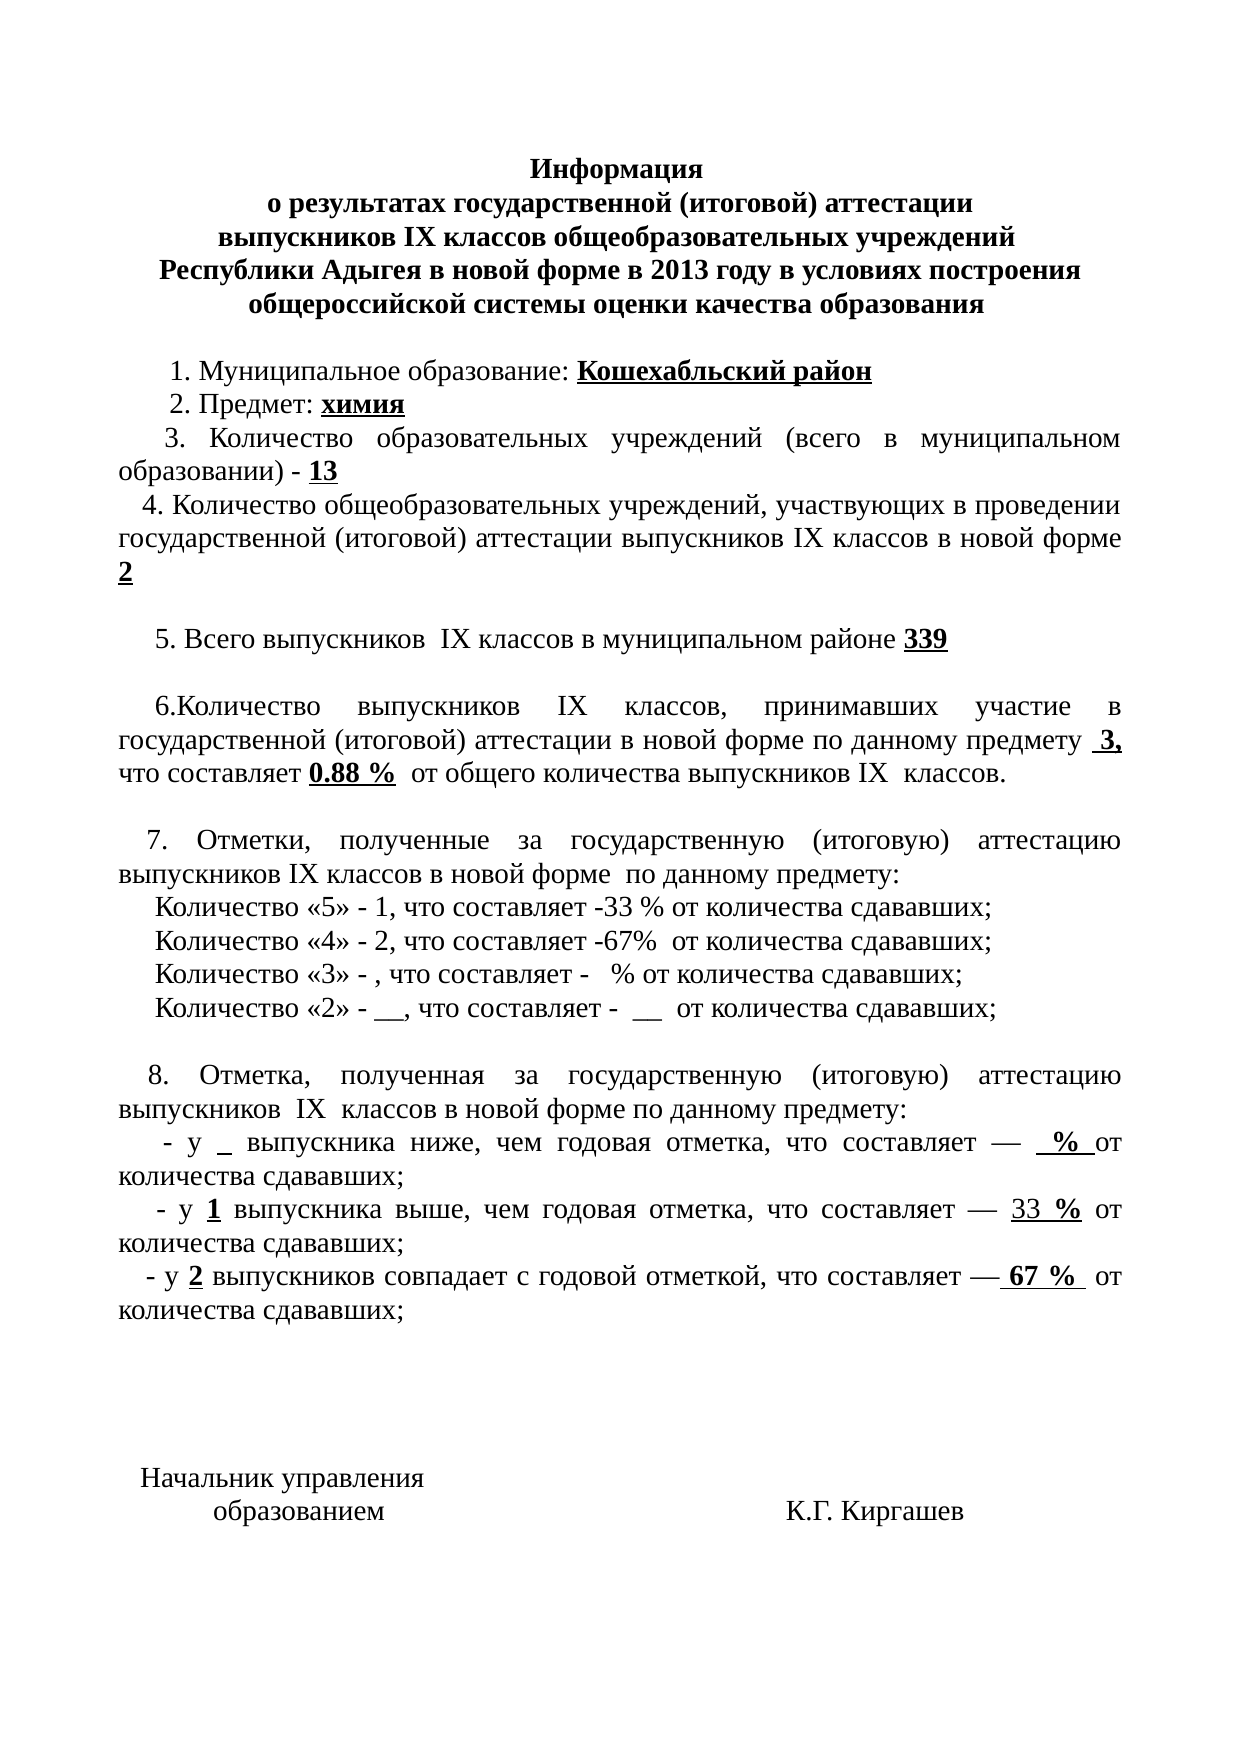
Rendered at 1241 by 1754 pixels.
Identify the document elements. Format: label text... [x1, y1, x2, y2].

text общероссийской системы оценки качества образования [118, 286, 1122, 319]
text 6.Количество выпускников IX классов, принимавших участие в государственной (итоговой) аттестации в новой форме по данному предмету 3, что составляет 0.88 % от общего количества выпускников IX классов. [118, 688, 1122, 789]
text 8. Отметка, полученная за государственную (итоговую) аттестацию выпускников IX классов в новой форме по данному предмету: [118, 1057, 1122, 1124]
text 3. Количество образовательных учреждений (всего в муниципальном образовании) - 13 [118, 420, 1122, 487]
text о результатах государственной (итоговой) аттестации [118, 185, 1122, 219]
text образованием К.Г. Киргашев [118, 1493, 1122, 1527]
text 1. Муниципальное образование: Кошехабльский район [118, 353, 1122, 386]
text Количество «5» - 1, что составляет -33 % от количества сдававших; [118, 889, 1122, 923]
text Количество «3» - , что составляет - % от количества сдававших; [118, 957, 1122, 990]
text выпускников IХ классов общеобразовательных учреждений [118, 219, 1122, 252]
text - у 1 выпускника выше, чем годовая отметка, что составляет — 33 % от количества сдававших; [118, 1191, 1122, 1258]
text - у 2 выпускников совпадает с годовой отметкой, что составляет — 67 % от количества сдававших; [118, 1258, 1122, 1326]
text 5. Всего выпускников IX классов в муниципальном районе 339 [118, 621, 1122, 655]
text Республики Адыгея в новой форме в 2013 году в условиях построения [118, 252, 1122, 286]
text 2. Предмет: химия [118, 386, 1122, 420]
text Количество «2» - __, что составляет - __ от количества сдававших; [118, 990, 1122, 1024]
text Количество «4» - 2, что составляет -67% от количества сдававших; [118, 923, 1122, 957]
text 7. Отметки, полученные за государственную (итоговую) аттестацию выпускников IX классов в новой форме по данному предмету: [118, 822, 1122, 889]
text Начальник управления [118, 1460, 1122, 1493]
text - у выпускника ниже, чем годовая отметка, что составляет — % от количества сдававших; [118, 1124, 1122, 1191]
text 4. Количество общеобразовательных учреждений, участвующих в проведении государственной (итоговой) аттестации выпускников IX классов в новой форме 2 [118, 487, 1122, 588]
text Информация [118, 152, 1122, 185]
